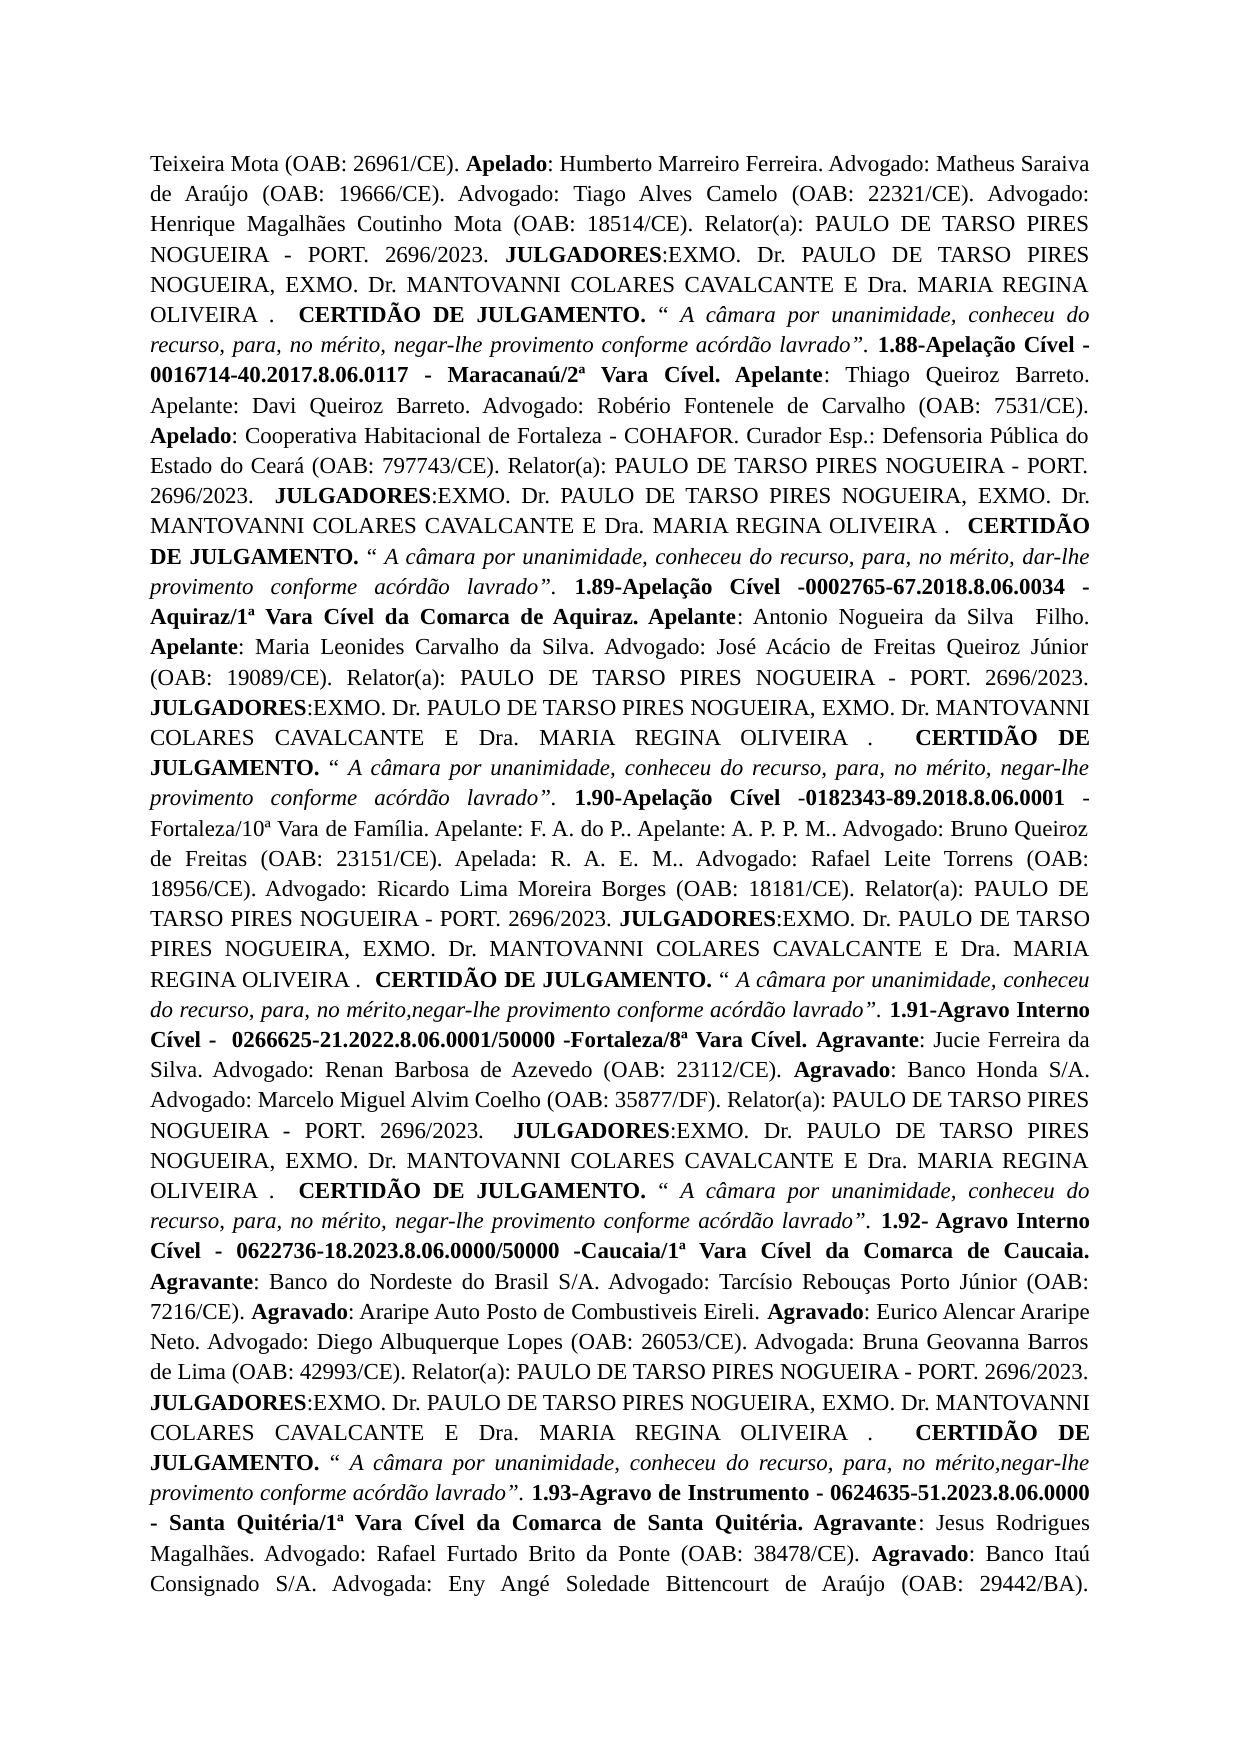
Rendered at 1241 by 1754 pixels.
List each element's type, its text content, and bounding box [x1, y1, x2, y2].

text Teixeira Mota (OAB: 26961/CE). Apelado: Humberto Marreiro Ferreira. Advogado: Matheus Saraiva de Araújo (OAB: 19666/CE). Advogado: Tiago Alves Camelo (OAB: 22321/CE). Advogado: Henrique Magalhães Coutinho Mota (OAB: 18514/CE). Relator(a): PAULO DE TARSO PIRES NOGUEIRA - PORT. 2696/2023. JULGADORES:EXMO. Dr. PAULO DE TARSO PIRES NOGUEIRA, EXMO. Dr. MANTOVANNI COLARES CAVALCANTE E Dra. MARIA REGINA OLIVEIRA . CERTIDÃO DE JULGAMENTO. “ A câmara por unanimidade, conheceu do recurso, para, no mérito, negar-lhe provimento conforme acórdão lavrado”. 1.88-Apelação Cível -0016714-40.2017.8.06.0117 - Maracanaú/2ª Vara Cível. Apelante: Thiago Queiroz Barreto. Apelante: Davi Queiroz Barreto. Advogado: Robério Fontenele de Carvalho (OAB: 7531/CE). Apelado: Cooperativa Habitacional de Fortaleza - COHAFOR. Curador Esp.: Defensoria Pública do Estado do Ceará (OAB: 797743/CE). Relator(a): PAULO DE TARSO PIRES NOGUEIRA - PORT. 2696/2023. JULGADORES:EXMO. Dr. PAULO DE TARSO PIRES NOGUEIRA, EXMO. Dr. MANTOVANNI COLARES CAVALCANTE E Dra. MARIA REGINA OLIVEIRA . CERTIDÃO DE JULGAMENTO. “ A câmara por unanimidade, conheceu do recurso, para, no mérito, dar-lhe provimento conforme acórdão lavrado”. 1.89-Apelação Cível -0002765-67.2018.8.06.0034 - Aquiraz/1ª Vara Cível da Comarca de Aquiraz. Apelante: Antonio Nogueira da Silva Filho. Apelante: Maria Leonides Carvalho da Silva. Advogado: José Acácio de Freitas Queiroz Júnior (OAB: 19089/CE). Relator(a): PAULO DE TARSO PIRES NOGUEIRA - PORT. 2696/2023. JULGADORES:EXMO. Dr. PAULO DE TARSO PIRES NOGUEIRA, EXMO. Dr. MANTOVANNI COLARES CAVALCANTE E Dra. MARIA REGINA OLIVEIRA . CERTIDÃO DE JULGAMENTO. “ A câmara por unanimidade, conheceu do recurso, para, no mérito, negar-lhe provimento conforme acórdão lavrado”. 1.90-Apelação Cível -0182343-89.2018.8.06.0001 - Fortaleza/10ª Vara de Família. Apelante: F. A. do P.. Apelante: A. P. P. M.. Advogado: Bruno Queiroz de Freitas (OAB: 23151/CE). Apelada: R. A. E. M.. Advogado: Rafael Leite Torrens (OAB: 18956/CE). Advogado: Ricardo Lima Moreira Borges (OAB: 18181/CE). Relator(a): PAULO DE TARSO PIRES NOGUEIRA - PORT. 2696/2023. JULGADORES:EXMO. Dr. PAULO DE TARSO PIRES NOGUEIRA, EXMO. Dr. MANTOVANNI COLARES CAVALCANTE E Dra. MARIA REGINA OLIVEIRA . CERTIDÃO DE JULGAMENTO. “ A câmara por unanimidade, conheceu do recurso, para, no mérito,negar-lhe provimento conforme acórdão lavrado”. 1.91-Agravo Interno Cível - 0266625-21.2022.8.06.0001/50000 -Fortaleza/8ª Vara Cível. Agravante: Jucie Ferreira da Silva. Advogado: Renan Barbosa de Azevedo (OAB: 23112/CE). Agravado: Banco Honda S/A. Advogado: Marcelo Miguel Alvim Coelho (OAB: 35877/DF). Relator(a): PAULO DE TARSO PIRES NOGUEIRA - PORT. 2696/2023. JULGADORES:EXMO. Dr. PAULO DE TARSO PIRES NOGUEIRA, EXMO. Dr. MANTOVANNI COLARES CAVALCANTE E Dra. MARIA REGINA OLIVEIRA . CERTIDÃO DE JULGAMENTO. “ A câmara por unanimidade, conheceu do recurso, para, no mérito, negar-lhe provimento conforme acórdão lavrado”. 1.92- Agravo Interno Cível - 0622736-18.2023.8.06.0000/50000 -Caucaia/1ª Vara Cível da Comarca de Caucaia. Agravante: Banco do Nordeste do Brasil S/A. Advogado: Tarcísio Rebouças Porto Júnior (OAB: 7216/CE). Agravado: Araripe Auto Posto de Combustiveis Eireli. Agravado: Eurico Alencar Araripe Neto. Advogado: Diego Albuquerque Lopes (OAB: 26053/CE). Advogada: Bruna Geovanna Barros de Lima (OAB: 42993/CE). Relator(a): PAULO DE TARSO PIRES NOGUEIRA - PORT. 2696/2023. JULGADORES:EXMO. Dr. PAULO DE TARSO PIRES NOGUEIRA, EXMO. Dr. MANTOVANNI COLARES CAVALCANTE E Dra. MARIA REGINA OLIVEIRA . CERTIDÃO DE JULGAMENTO. “ A câmara por unanimidade, conheceu do recurso, para, no mérito,negar-lhe provimento conforme acórdão lavrado”. 1.93-Agravo de Instrumento - 0624635-51.2023.8.06.0000 - Santa Quitéria/1ª Vara Cível da Comarca de Santa Quitéria. Agravante: Jesus Rodrigues Magalhães. Advogado: Rafael Furtado Brito da Ponte (OAB: 38478/CE). Agravado: Banco Itaú Consignado S/A. Advogada: Eny Angé Soledade Bittencourt de Araújo (OAB: 29442/BA). [150, 150, 1090, 1596]
